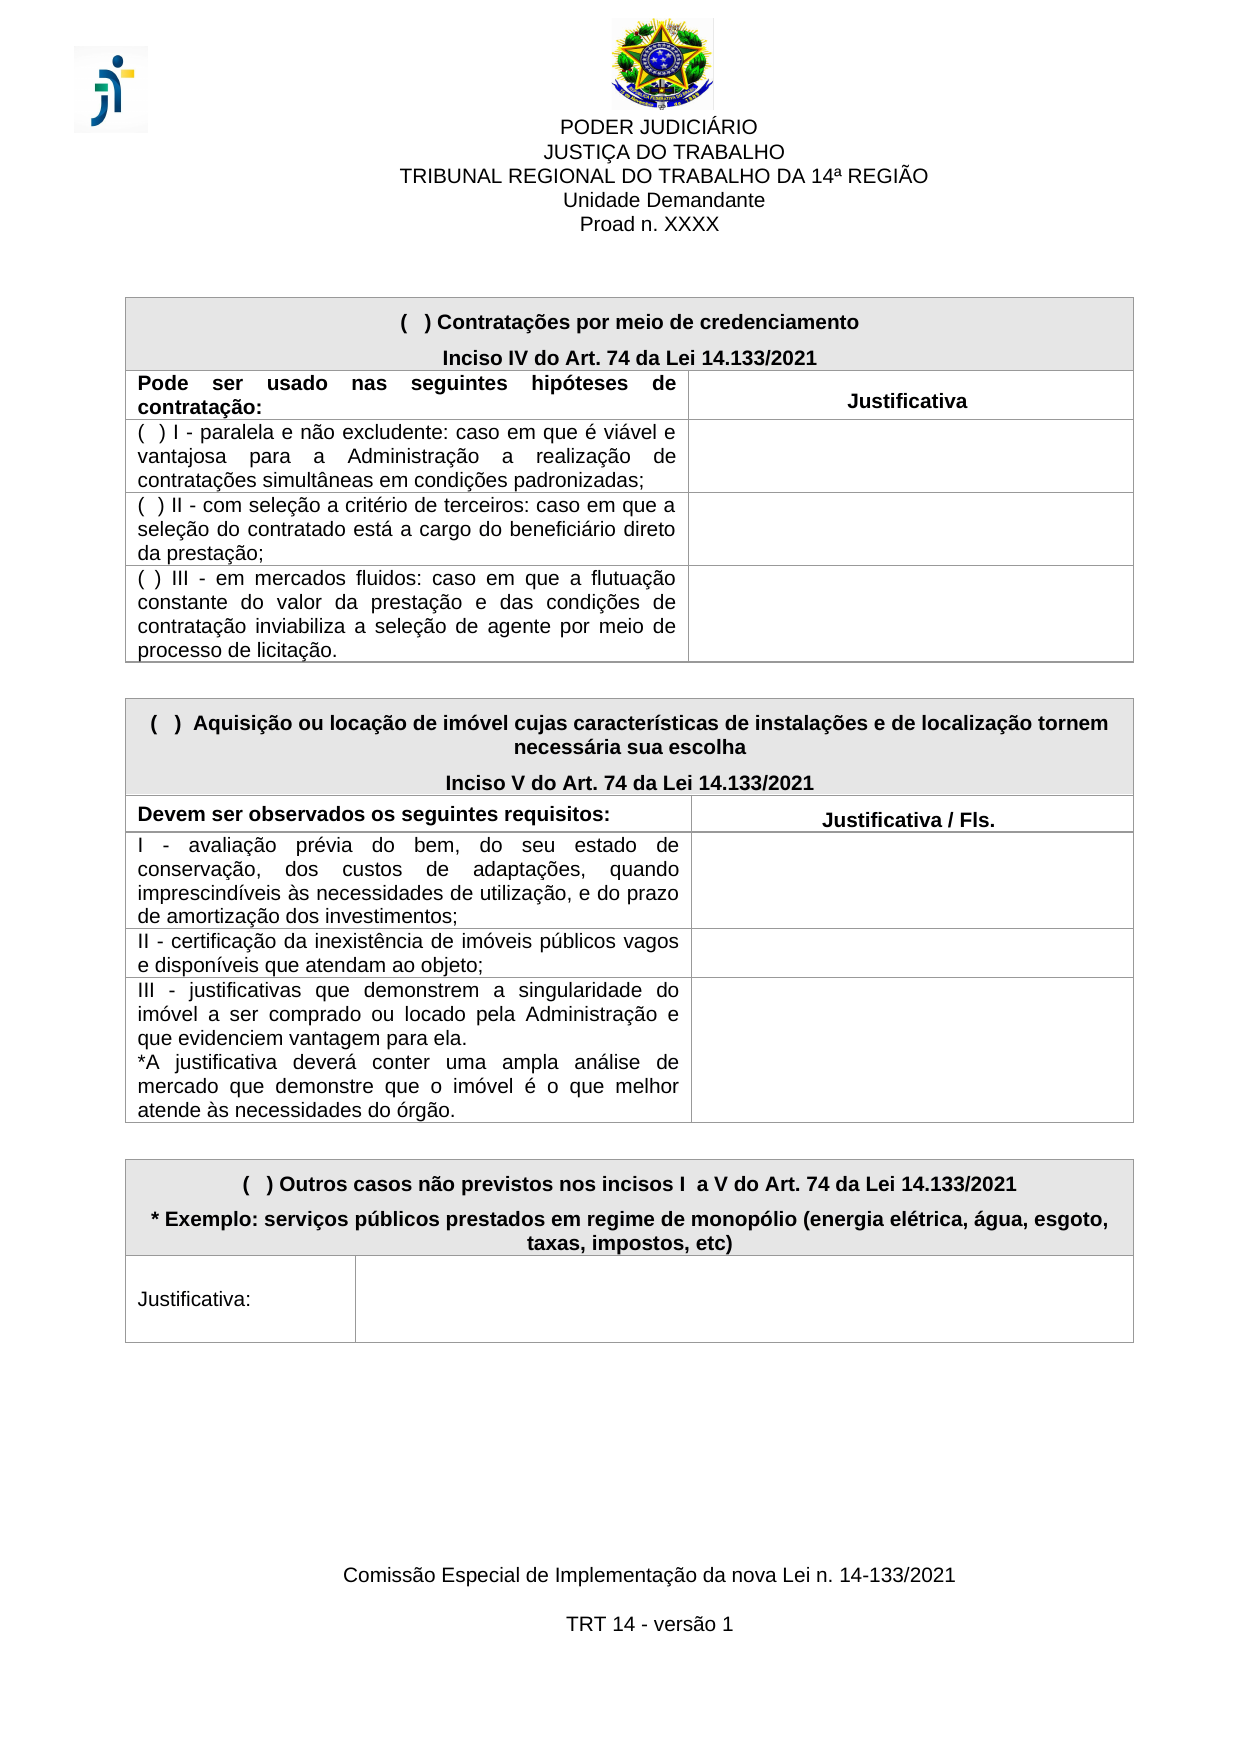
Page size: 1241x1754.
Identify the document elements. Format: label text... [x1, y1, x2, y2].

table_cell ( ) II - com seleção a critério de terceiros: caso em que a seleção do contratado está a cargo do beneficiário direto da prestação; [126, 493, 688, 564]
table_cell III - justificativas que demonstrem a singularidade do imóvel a ser comprado ou locado pela Administração e que evidenciem vantagem para ela. *A justificativa deverá conter uma ampla análise de mercado que demonstre que o imóvel é o que melhor atende às necessidades do órgão. [126, 978, 691, 1122]
table_cell I - avaliação prévia do bem, do seu estado de conservação, dos custos de adaptações, quando imprescindíveis às necessidades de utilização, e do prazo de amortização dos investimentos; [126, 833, 691, 928]
table_cell ( ) I - paralela e não excludente: caso em que é viável e vantajosa para a Administração a realização de contratações simultâneas em condições padronizadas; [126, 420, 688, 492]
table_cell Pode ser usado nas seguintes hipóteses de contratação: [126, 371, 688, 419]
table_cell [692, 833, 1133, 928]
table_cell Justificativa / Fls. [692, 796, 1133, 831]
table_cell [689, 493, 1133, 564]
table_header ( ) Aquisição ou locação de imóvel cujas características de instalações e de localização tornem necessária sua escolha Inciso V do Art. 74 da Lei 14.133/2021 [126, 699, 1133, 794]
table_header ( ) Outros casos não previstos nos incisos I a V do Art. 74 da Lei 14.133/2021 * Exemplo: serviços públicos prestados em regime de monopólio (energia elétrica, água, esgoto, taxas, impostos, etc) [126, 1160, 1133, 1255]
table_cell [692, 978, 1133, 1122]
table_header ( ) Contratações por meio de credenciamento Inciso IV do Art. 74 da Lei 14.133/2021 [126, 298, 1133, 370]
table_cell II - certificação da inexistência de imóveis públicos vagos e disponíveis que atendam ao objeto; [126, 929, 691, 977]
table_cell [692, 929, 1133, 977]
table_cell [689, 566, 1133, 661]
table_cell Justificativa [689, 371, 1133, 419]
table_cell ( ) III - em mercados fluidos: caso em que a flutuação constante do valor da prestação e das condições de contratação inviabiliza a seleção de agente por meio de processo de licitação. [126, 566, 688, 661]
picture [611, 18, 714, 110]
table_cell Devem ser observados os seguintes requisitos: [126, 796, 691, 831]
table_cell [689, 420, 1133, 492]
table_cell Justificativa: [126, 1256, 355, 1342]
table_cell [356, 1256, 1133, 1342]
picture [74, 46, 148, 133]
